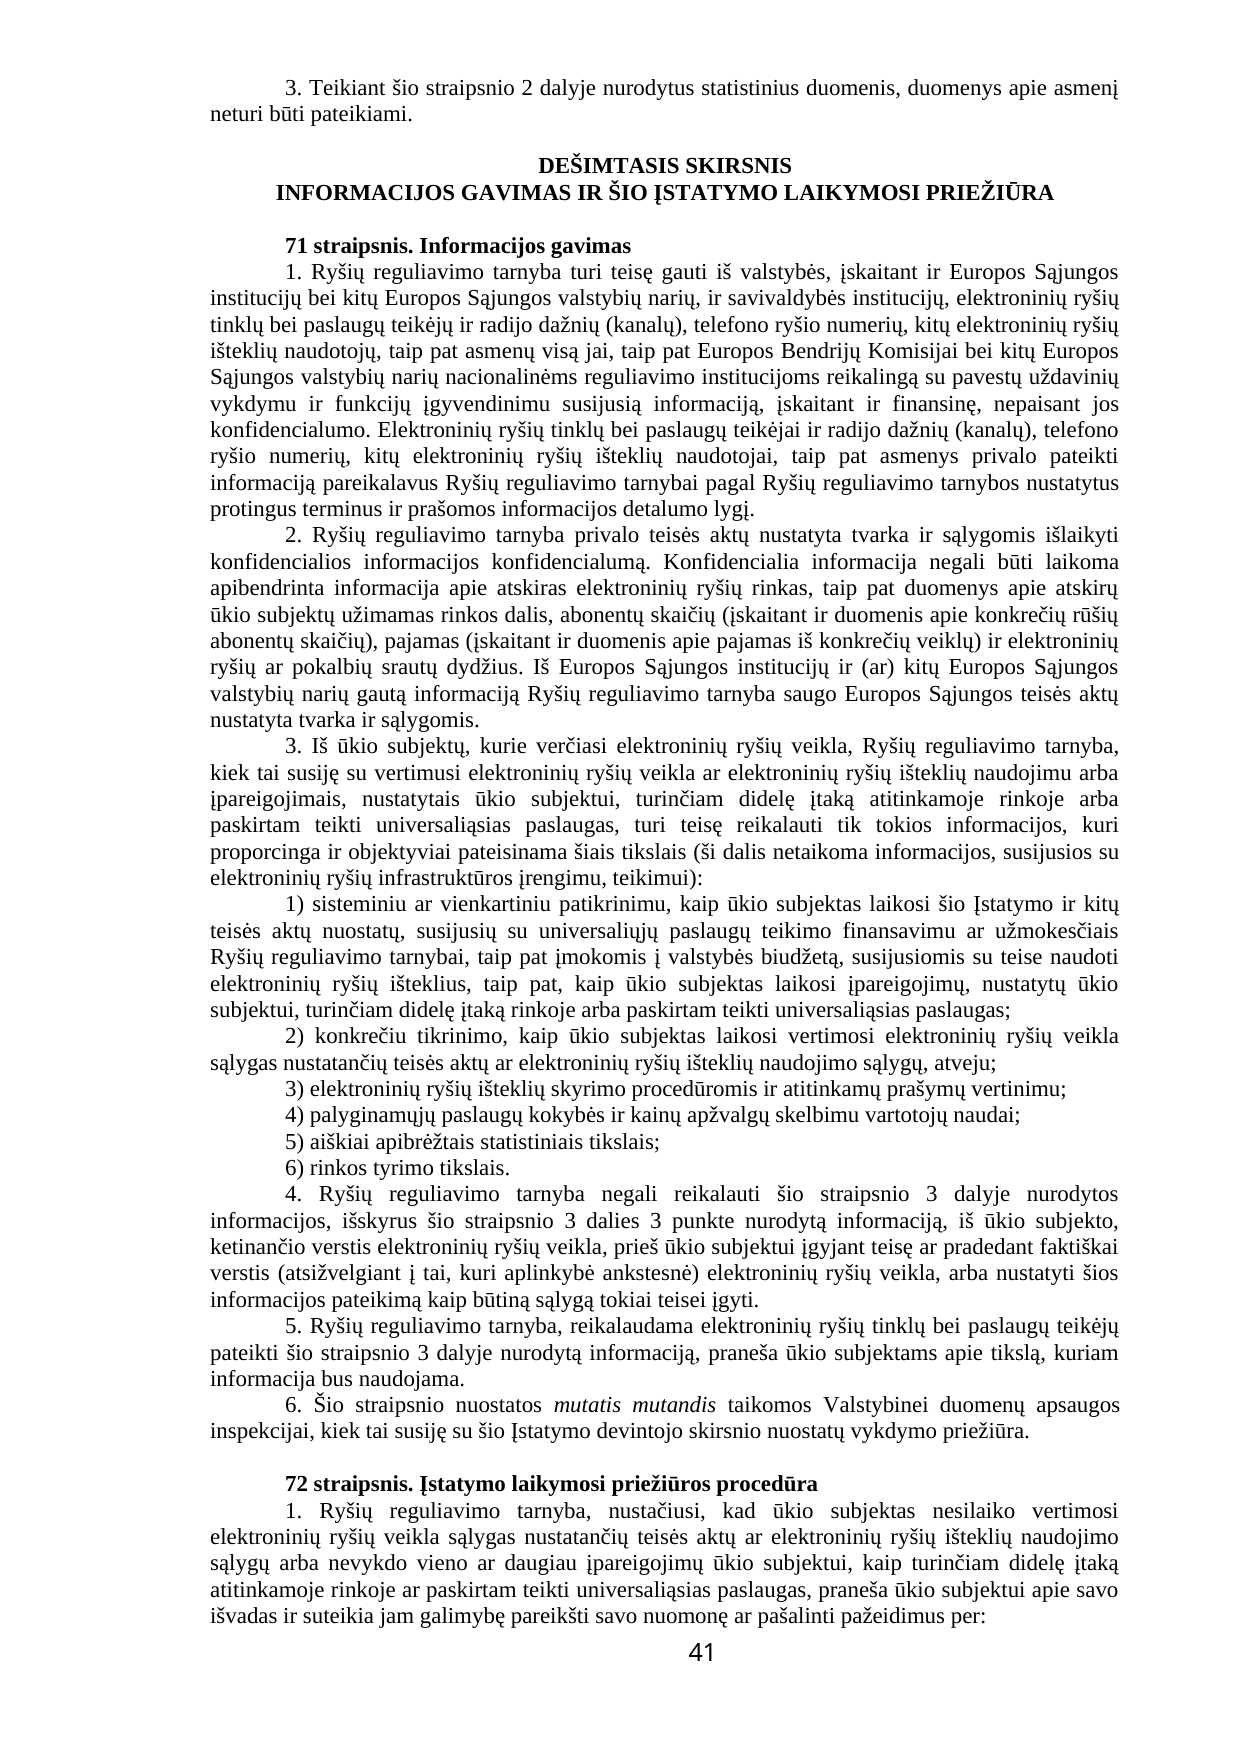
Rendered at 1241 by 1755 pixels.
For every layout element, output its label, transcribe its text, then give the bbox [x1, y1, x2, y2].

text 6) rinkos tyrimo tikslais. [210, 1154, 1120, 1180]
text 5. Ryšių reguliavimo tarnyba, reikalaudama elektroninių ryšių tinklų bei paslaugų teikėjų pateikti šio straipsnio 3 dalyje nurodytą informaciją, praneša ūkio subjektams apie tikslą, kuriam informacija bus naudojama. [210, 1312, 1120, 1391]
text 2) konkrečiu tikrinimo, kaip ūkio subjektas laikosi vertimosi elektroninių ryšių veikla sąlygas nustatančių teisės aktų ar elektroninių ryšių išteklių naudojimo sąlygų, atveju; [210, 1022, 1120, 1075]
text 3. Teikiant šio straipsnio 2 dalyje nurodytus statistinius duomenis, duomenys apie asmenį neturi būti pateikiami. [210, 73, 1120, 126]
text 72 straipsnis. Įstatymo laikymosi priežiūros procedūra [210, 1470, 1120, 1497]
subtitle DEŠIMTASIS SKIRSNIS [210, 153, 1120, 179]
text 1) sisteminiu ar vienkartiniu patikrinimu, kaip ūkio subjektas laikosi šio Įstatymo ir kitų teisės aktų nuostatų, susijusių su universaliųjų paslaugų teikimo finansavimu ar užmokesčiais Ryšių reguliavimo tarnybai, taip pat įmokomis į valstybės biudžetą, susijusiomis su teise naudoti elektroninių ryšių išteklius, taip pat, kaip ūkio subjektas laikosi įpareigojimų, nustatytų ūkio subjektui, turinčiam didelę įtaką rinkoje arba paskirtam teikti universaliąsias paslaugas; [210, 891, 1120, 1022]
text 2. Ryšių reguliavimo tarnyba privalo teisės aktų nustatyta tvarka ir sąlygomis išlaikyti konfidencialios informacijos konfidencialumą. Konfidencialia informacija negali būti laikoma apibendrinta informacija apie atskiras elektroninių ryšių rinkas, taip pat duomenys apie atskirų ūkio subjektų užimamas rinkos dalis, abonentų skaičių (įskaitant ir duomenis apie konkrečių rūšių abonentų skaičių), pajamas (įskaitant ir duomenis apie pajamas iš konkrečių veiklų) ir elektroninių ryšių ar pokalbių srautų dydžius. Iš Europos Sąjungos institucijų ir (ar) kitų Europos Sąjungos valstybių narių gautą informaciją Ryšių reguliavimo tarnyba saugo Europos Sąjungos teisės aktų nustatyta tvarka ir sąlygomis. [210, 522, 1120, 732]
text 71 straipsnis. Informacijos gavimas [210, 232, 1120, 258]
text 1. Ryšių reguliavimo tarnyba, nustačiusi, kad ūkio subjektas nesilaiko vertimosi elektroninių ryšių veikla sąlygas nustatančių teisės aktų ar elektroninių ryšių išteklių naudojimo sąlygų arba nevykdo vieno ar daugiau įpareigojimų ūkio subjektui, kaip turinčiam didelę įtaką atitinkamoje rinkoje ar paskirtam teikti universaliąsias paslaugas, praneša ūkio subjektui apie savo išvadas ir suteikia jam galimybę pareikšti savo nuomonę ar pašalinti pažeidimus per: [210, 1497, 1120, 1628]
text 5) aiškiai apibrėžtais statistiniais tikslais; [210, 1128, 1120, 1154]
text 4) palyginamųjų paslaugų kokybės ir kainų apžvalgų skelbimu vartotojų naudai; [210, 1101, 1120, 1128]
text 3. Iš ūkio subjektų, kurie verčiasi elektroninių ryšių veikla, Ryšių reguliavimo tarnyba, kiek tai susiję su vertimusi elektroninių ryšių veikla ar elektroninių ryšių išteklių naudojimu arba įpareigojimais, nustatytais ūkio subjektui, turinčiam didelę įtaką atitinkamoje rinkoje arba paskirtam teikti universaliąsias paslaugas, turi teisę reikalauti tik tokios informacijos, kuri proporcinga ir objektyviai pateisinama šiais tikslais (ši dalis netaikoma informacijos, susijusios su elektroninių ryšių infrastruktūros įrengimu, teikimui): [210, 732, 1120, 891]
text 4. Ryšių reguliavimo tarnyba negali reikalauti šio straipsnio 3 dalyje nurodytos informacijos, išskyrus šio straipsnio 3 dalies 3 punkte nurodytą informaciją, iš ūkio subjekto, ketinančio verstis elektroninių ryšių veikla, prieš ūkio subjektui įgyjant teisę ar pradedant faktiškai verstis (atsižvelgiant į tai, kuri aplinkybė ankstesnė) elektroninių ryšių veikla, arba nustatyti šios informacijos pateikimą kaip būtiną sąlygą tokiai teisei įgyti. [210, 1180, 1120, 1312]
text 3) elektroninių ryšių išteklių skyrimo procedūromis ir atitinkamų prašymų vertinimu; [210, 1075, 1120, 1101]
text INFORMACIJOS GAVIMAS IR ŠIO ĮSTATYMO LAIKYMOSI PRIEŽIŪRA [210, 179, 1120, 205]
text 1. Ryšių reguliavimo tarnyba turi teisę gauti iš valstybės, įskaitant ir Europos Sąjungos institucijų bei kitų Europos Sąjungos valstybių narių, ir savivaldybės institucijų, elektroninių ryšių tinklų bei paslaugų teikėjų ir radijo dažnių (kanalų), telefono ryšio numerių, kitų elektroninių ryšių išteklių naudotojų, taip pat asmenų visą jai, taip pat Europos Bendrijų Komisijai bei kitų Europos Sąjungos valstybių narių nacionalinėms reguliavimo institucijoms reikalingą su pavestų uždavinių vykdymu ir funkcijų įgyvendinimu susijusią informaciją, įskaitant ir finansinę, nepaisant jos konfidencialumo. Elektroninių ryšių tinklų bei paslaugų teikėjai ir radijo dažnių (kanalų), telefono ryšio numerių, kitų elektroninių ryšių išteklių naudotojai, taip pat asmenys privalo pateikti informaciją pareikalavus Ryšių reguliavimo tarnybai pagal Ryšių reguliavimo tarnybos nustatytus protingus terminus ir prašomos informacijos detalumo lygį. [210, 258, 1120, 522]
text 6. Šio straipsnio nuostatos mutatis mutandis taikomos Valstybinei duomenų apsaugos inspekcijai, kiek tai susiję su šio Įstatymo devintojo skirsnio nuostatų vykdymo priežiūra. [210, 1391, 1120, 1444]
